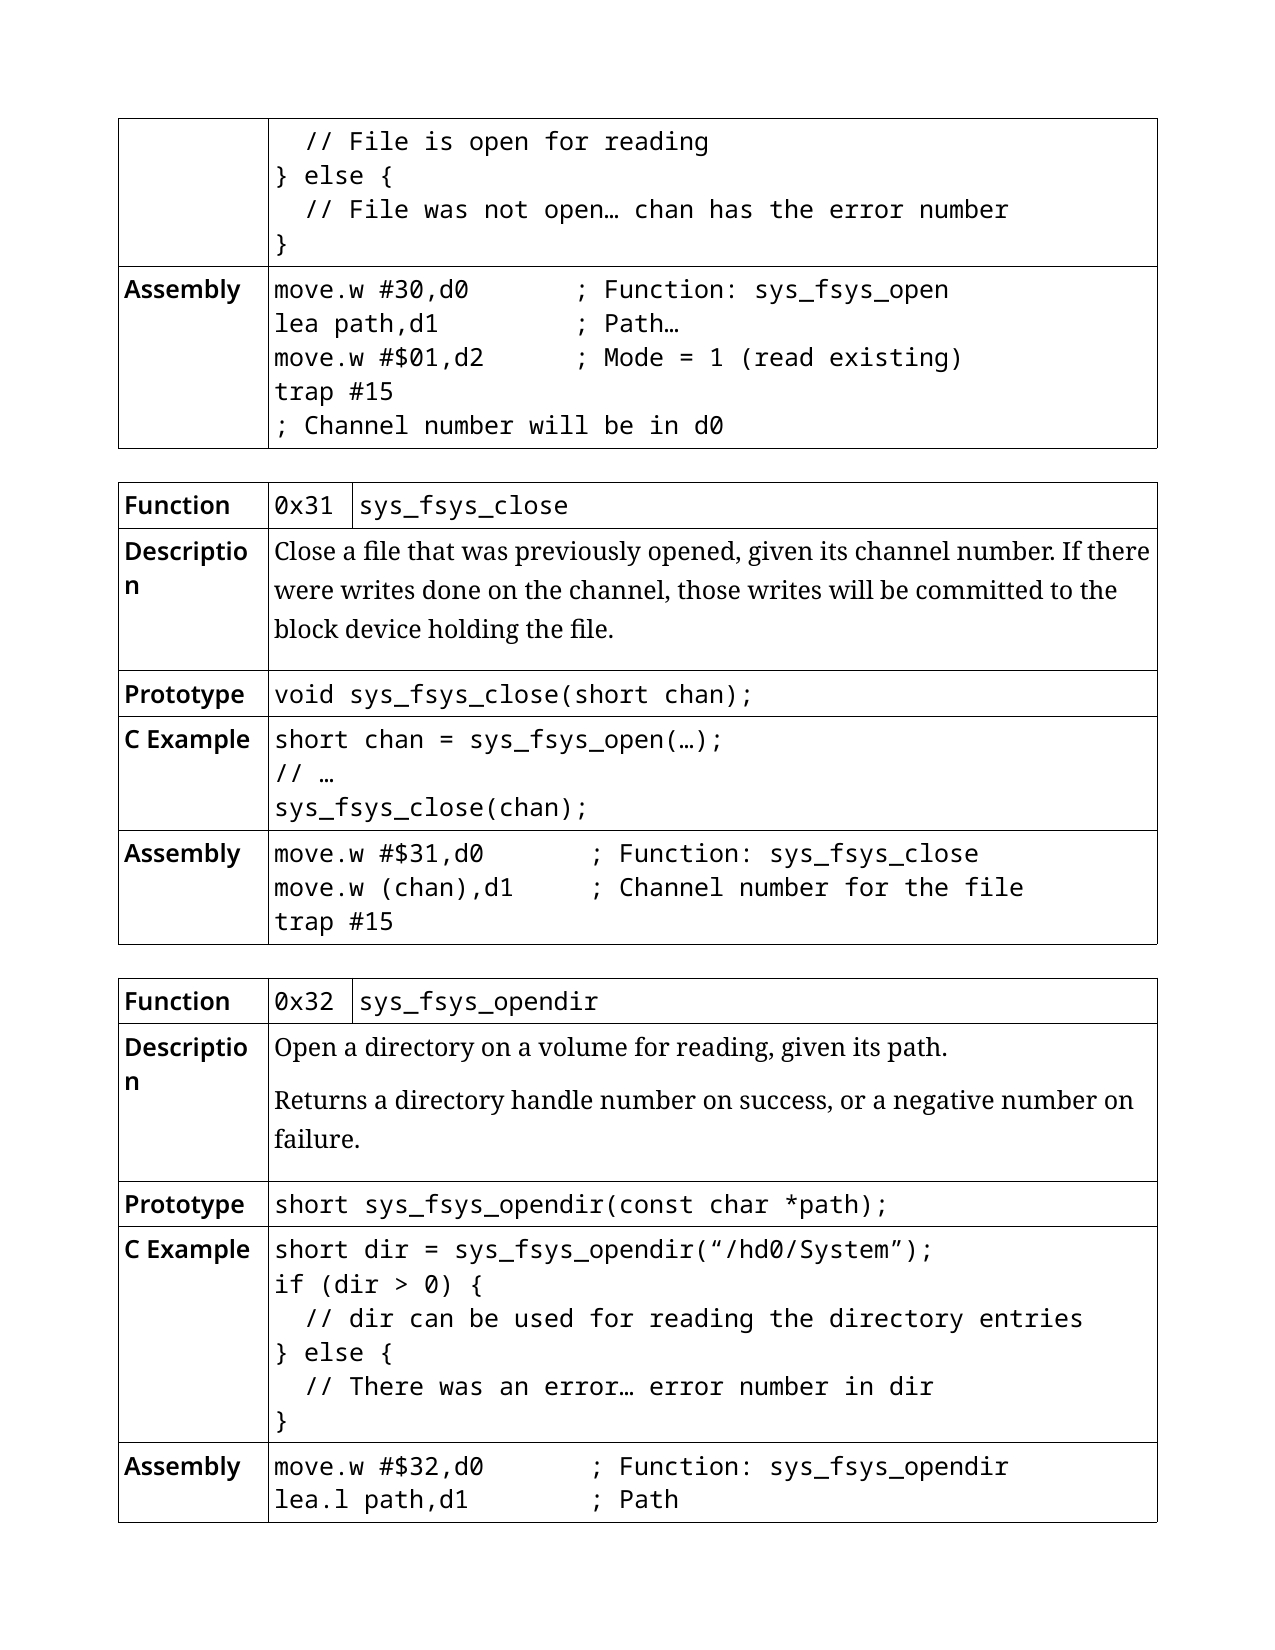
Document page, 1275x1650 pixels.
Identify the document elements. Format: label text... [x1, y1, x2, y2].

table_cell Close a file that was previously opened, given its channel number. If there were writes done on the channel, those writes will be committed to the block device holding the file. [269, 529, 1157, 670]
table_cell short sys_fsys_opendir(const char *path); [269, 1182, 1157, 1226]
table_header 0x31 [269, 483, 352, 528]
table_cell move.w #$32,d0 ; Function: sys_fsys_opendir lea.l path,d1 ; Path [269, 1443, 1157, 1522]
table_cell C Example [119, 717, 268, 830]
table_header sys_fsys_opendir [353, 979, 1157, 1023]
table_cell Assembly [119, 1443, 268, 1522]
table_cell C Example [119, 1227, 268, 1442]
table_cell move.w #30,d0 ; Function: sys_fsys_open lea path,d1 ; Path… move.w #$01,d2 ; Mode = 1 (read existing) trap #15 ; Channel number will be in d0 [269, 267, 1157, 448]
table_cell void sys_fsys_close(short chan); [269, 671, 1157, 716]
table_cell Assembly [119, 831, 268, 943]
table_header 0x32 [269, 979, 352, 1023]
table_cell [119, 119, 268, 266]
table_cell // File is open for reading } else { // File was not open… chan has the error number } [269, 119, 1157, 266]
table_cell Description [119, 1024, 268, 1181]
table_header Function [119, 979, 268, 1023]
table_cell Assembly [119, 267, 268, 448]
table_header sys_fsys_close [353, 483, 1157, 528]
table_cell Open a directory on a volume for reading, given its path. Returns a directory handle number on success, or a negative number on failure. [269, 1024, 1157, 1181]
table_cell Prototype [119, 1182, 268, 1226]
table_cell Prototype [119, 671, 268, 716]
table_cell short dir = sys_fsys_opendir(“/hd0/System”); if (dir > 0) { // dir can be used for reading the directory entries } else { // There was an error… error number in dir } [269, 1227, 1157, 1442]
table_cell short chan = sys_fsys_open(…); // … sys_fsys_close(chan); [269, 717, 1157, 830]
table_header Function [119, 483, 268, 528]
table_cell move.w #$31,d0 ; Function: sys_fsys_close move.w (chan),d1 ; Channel number for the file trap #15 [269, 831, 1157, 943]
table_cell Description [119, 529, 268, 670]
